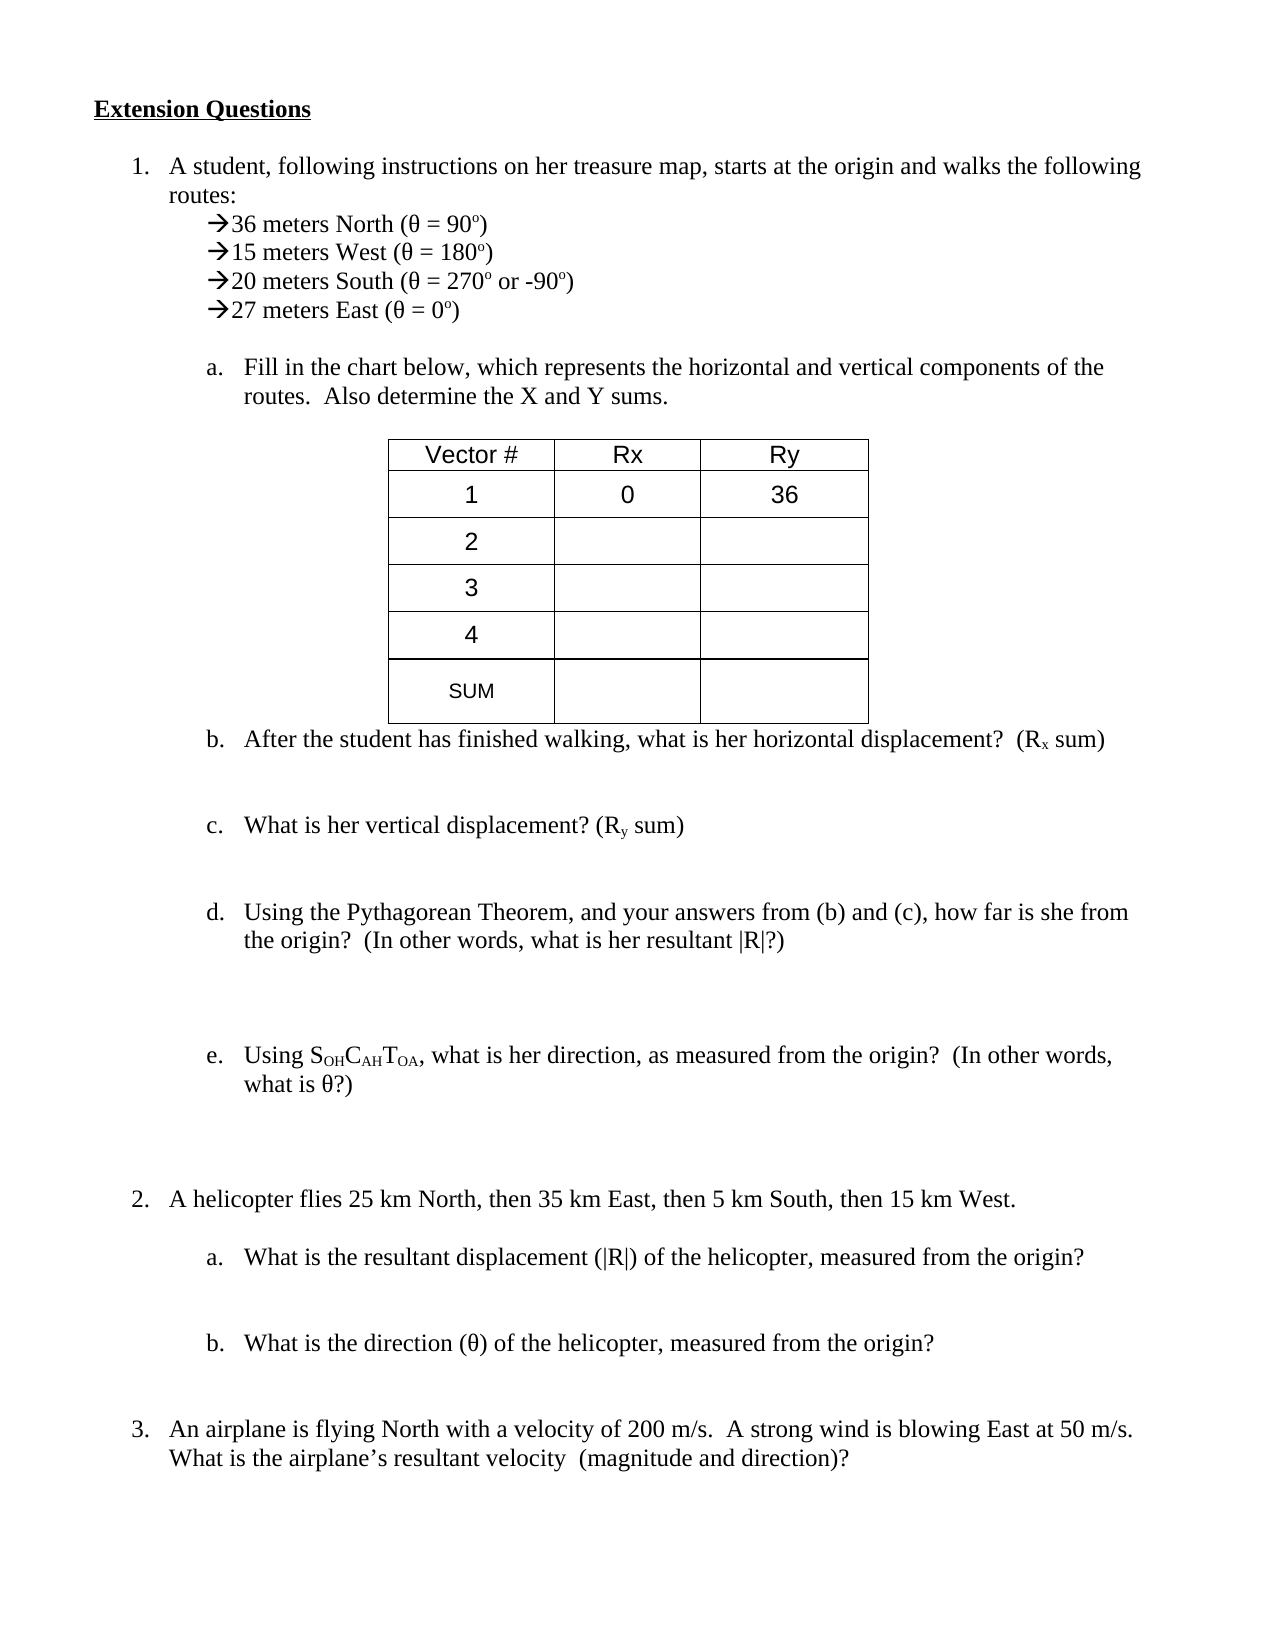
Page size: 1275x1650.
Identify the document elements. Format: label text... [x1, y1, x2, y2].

text 36 meters North (θ = 90o) [206, 209, 1162, 237]
list What is the resultant displacement (|R|) of the helicopter, measured from the origin? [206, 1242, 1162, 1270]
table_cell 2 [389, 518, 554, 564]
list After the student has finished walking, what is her horizontal displacement? (Rx sum) [206, 724, 1162, 753]
list Fill in the chart below, which represents the horizontal and vertical components of the routes. Also determine the X and Y sums. [206, 352, 1162, 410]
list What is her vertical displacement? (Ry sum) [206, 810, 1162, 839]
table_cell [701, 612, 868, 657]
table_cell 1 [389, 471, 554, 517]
table_cell [701, 518, 868, 564]
table_cell [555, 565, 700, 611]
list A student, following instructions on her treasure map, starts at the origin and walks the following routes: [131, 151, 1162, 209]
table_cell 36 [701, 471, 868, 517]
table_header Rx [555, 440, 700, 470]
table_cell 4 [389, 612, 554, 657]
table_cell [701, 565, 868, 611]
list Using SOHCAHTOA, what is her direction, as measured from the origin? (In other words, what is θ?) [206, 1040, 1162, 1098]
table_header Vector # [389, 440, 554, 470]
text Extension Questions [94, 94, 1162, 122]
table_cell 3 [389, 565, 554, 611]
table_header Ry [701, 440, 868, 470]
text 27 meters East (θ = 0o) [206, 295, 1162, 324]
table_cell [555, 518, 700, 564]
table_cell [555, 612, 700, 657]
text 20 meters South (θ = 270o or -90o) [206, 266, 1162, 295]
list An airplane is flying North with a velocity of 200 m/s. A strong wind is blowing East at 50 m/s. What is the airplane’s resultant velocity (magnitude and direction)? [131, 1414, 1162, 1472]
table_cell [701, 660, 868, 723]
table_cell 0 [555, 471, 700, 517]
list A helicopter flies 25 km North, then 35 km East, then 5 km South, then 15 km West. [131, 1184, 1162, 1213]
table_cell SUM [389, 660, 554, 723]
list Using the Pythagorean Theorem, and your answers from (b) and (c), how far is she from the origin? (In other words, what is her resultant |R|?) [206, 897, 1162, 954]
list What is the direction (θ) of the helicopter, measured from the origin? [206, 1328, 1162, 1357]
text 15 meters West (θ = 180o) [206, 237, 1162, 266]
table_cell [555, 660, 700, 723]
